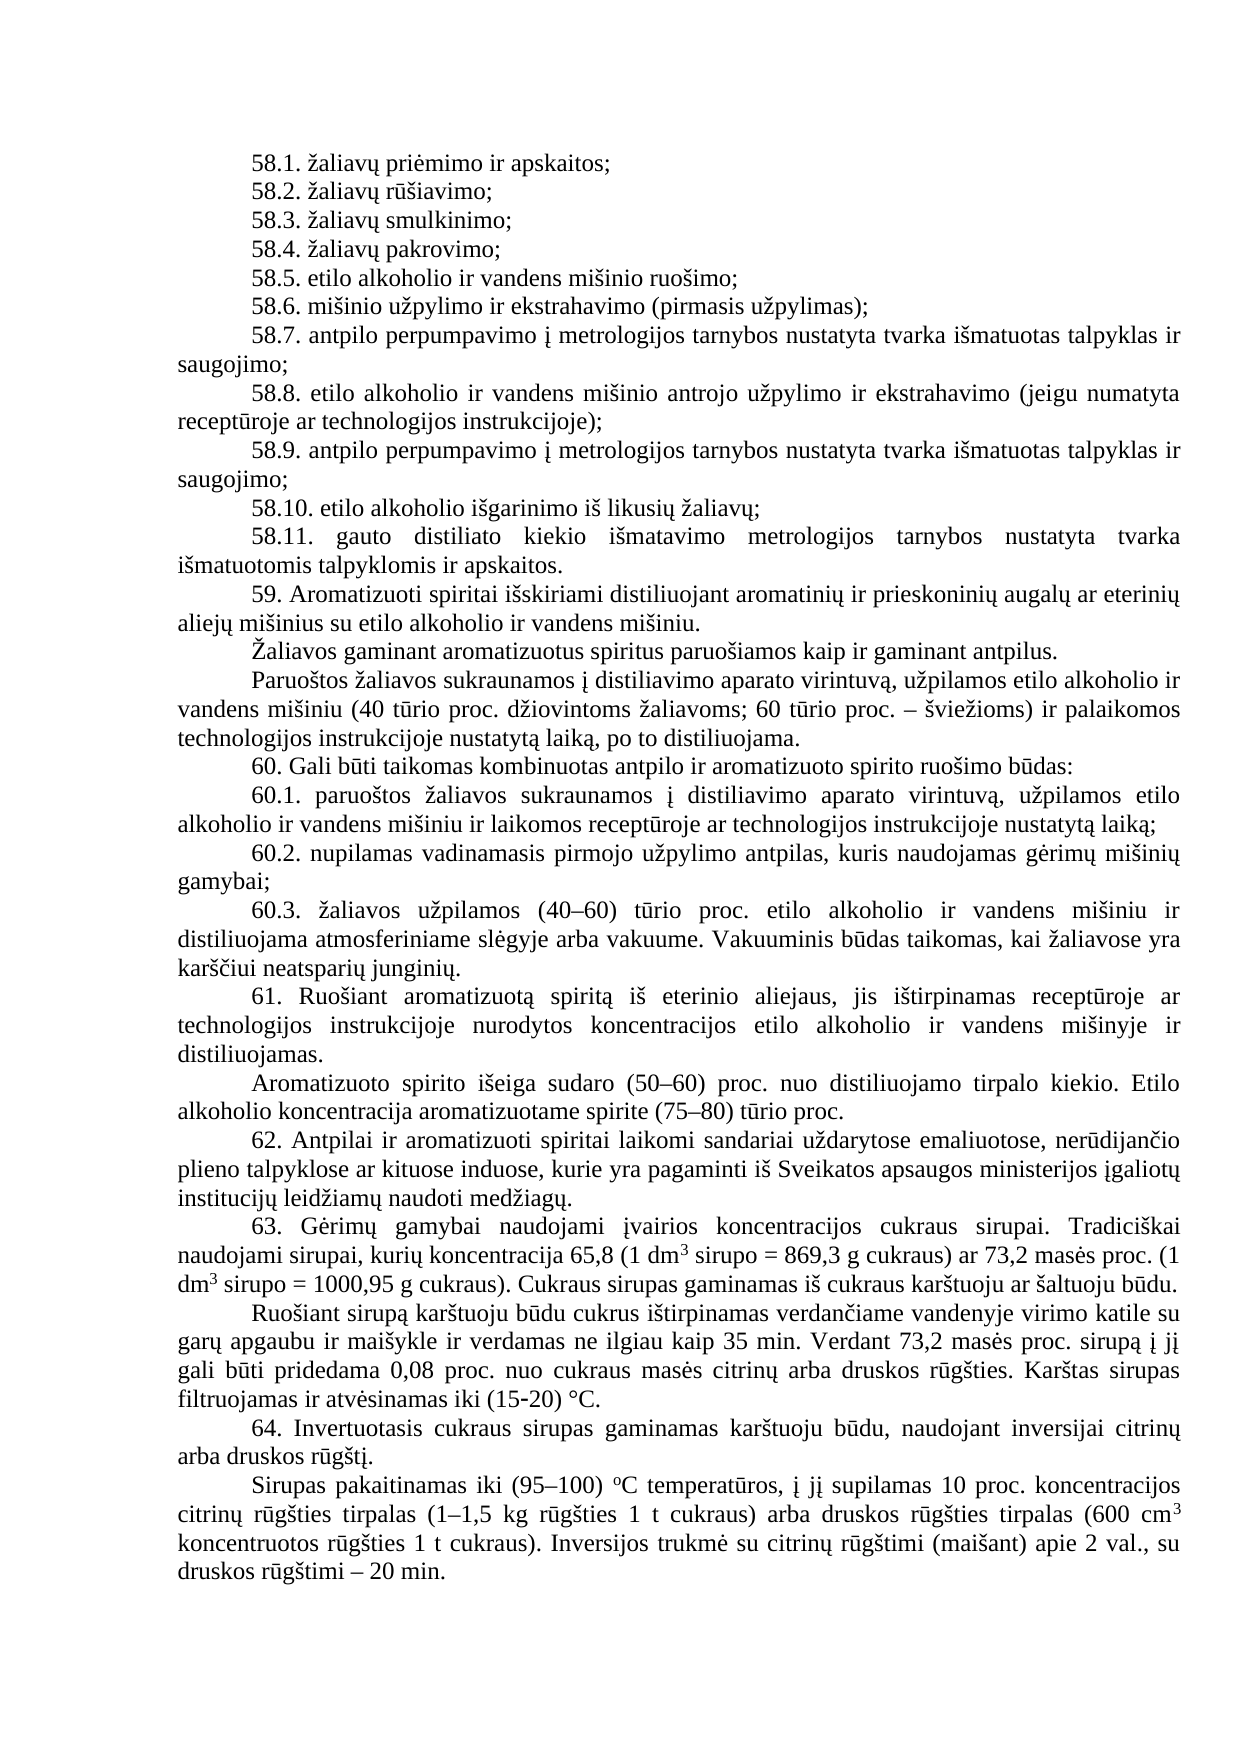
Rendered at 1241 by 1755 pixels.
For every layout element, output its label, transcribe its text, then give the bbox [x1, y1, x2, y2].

text Sirupas pakaitinamas iki (95–100) oC temperatūros, į jį supilamas 10 proc. koncentracijos citrinų rūgšties tirpalas (1–1,5 kg rūgšties 1 t cukraus) arba druskos rūgšties tirpalas (600 cm3 koncentruotos rūgšties 1 t cukraus). Inversijos trukmė su citrinų rūgštimi (maišant) apie 2 val., su druskos rūgštimi – 20 min. [177, 1470, 1181, 1585]
text 60.3. žaliavos užpilamos (40–60) tūrio proc. etilo alkoholio ir vandens mišiniu ir distiliuojama atmosferiniame slėgyje arba vakuume. Vakuuminis būdas taikomas, kai žaliavose yra karščiui neatsparių junginių. [177, 895, 1181, 981]
text 58.7. antpilo perpumpavimo į metrologijos tarnybos nustatyta tvarka išmatuotas talpyklas ir saugojimo; [177, 320, 1181, 378]
text Paruoštos žaliavos sukraunamos į distiliavimo aparato virintuvą, užpilamos etilo alkoholio ir vandens mišiniu (40 tūrio proc. džiovintoms žaliavoms; 60 tūrio proc. – šviežioms) ir palaikomos technologijos instrukcijoje nustatytą laiką, po to distiliuojama. [177, 665, 1181, 751]
text 62. Antpilai ir aromatizuoti spiritai laikomi sandariai uždarytose emaliuotose, nerūdijančio plieno talpyklose ar kituose induose, kurie yra pagaminti iš Sveikatos apsaugos ministerijos įgaliotų institucijų leidžiamų naudoti medžiagų. [177, 1125, 1181, 1211]
text 58.9. antpilo perpumpavimo į metrologijos tarnybos nustatyta tvarka išmatuotas talpyklas ir saugojimo; [177, 435, 1181, 493]
text 58.10. etilo alkoholio išgarinimo iš likusių žaliavų; [177, 493, 1181, 521]
text 64. Invertuotasis cukraus sirupas gaminamas karštuoju būdu, naudojant inversijai citrinų arba druskos rūgštį. [177, 1413, 1181, 1470]
text 58.3. žaliavų smulkinimo; [177, 205, 1181, 234]
text 59. Aromatizuoti spiritai išskiriami distiliuojant aromatinių ir prieskoninių augalų ar eterinių aliejų mišinius su etilo alkoholio ir vandens mišiniu. [177, 579, 1181, 636]
text 58.1. žaliavų priėmimo ir apskaitos; [177, 148, 1181, 176]
text 58.2. žaliavų rūšiavimo; [177, 176, 1181, 205]
text 58.8. etilo alkoholio ir vandens mišinio antrojo užpylimo ir ekstrahavimo (jeigu numatyta receptūroje ar technologijos instrukcijoje); [177, 378, 1181, 435]
text 60.1. paruoštos žaliavos sukraunamos į distiliavimo aparato virintuvą, užpilamos etilo alkoholio ir vandens mišiniu ir laikomos receptūroje ar technologijos instrukcijoje nustatytą laiką; [177, 780, 1181, 838]
text 61. Ruošiant aromatizuotą spiritą iš eterinio aliejaus, jis ištirpinamas receptūroje ar technologijos instrukcijoje nurodytos koncentracijos etilo alkoholio ir vandens mišinyje ir distiliuojamas. [177, 981, 1181, 1068]
text 58.5. etilo alkoholio ir vandens mišinio ruošimo; [177, 263, 1181, 291]
text Žaliavos gaminant aromatizuotus spiritus paruošiamos kaip ir gaminant antpilus. [177, 636, 1181, 665]
text Ruošiant sirupą karštuoju būdu cukrus ištirpinamas verdančiame vandenyje virimo katile su garų apgaubu ir maišykle ir verdamas ne ilgiau kaip 35 min. Verdant 73,2 masės proc. sirupą į jį gali būti pridedama 0,08 proc. nuo cukraus masės citrinų arba druskos rūgšties. Karštas sirupas filtruojamas ir atvėsinamas iki (1520) °C. [177, 1298, 1181, 1413]
text 58.11. gauto distiliato kiekio išmatavimo metrologijos tarnybos nustatyta tvarka išmatuotomis talpyklomis ir apskaitos. [177, 521, 1181, 579]
text 60. Gali būti taikomas kombinuotas antpilo ir aromatizuoto spirito ruošimo būdas: [177, 751, 1181, 780]
text Aromatizuoto spirito išeiga sudaro (50–60) proc. nuo distiliuojamo tirpalo kiekio. Etilo alkoholio koncentracija aromatizuotame spirite (75–80) tūrio proc. [177, 1068, 1181, 1125]
text 63. Gėrimų gamybai naudojami įvairios koncentracijos cukraus sirupai. Tradiciškai naudojami sirupai, kurių koncentracija 65,8 (1 dm3 sirupo = 869,3 g cukraus) ar 73,2 masės proc. (1 dm3 sirupo = 1000,95 g cukraus). Cukraus sirupas gaminamas iš cukraus karštuoju ar šaltuoju būdu. [177, 1211, 1181, 1298]
text 58.4. žaliavų pakrovimo; [177, 234, 1181, 263]
text 60.2. nupilamas vadinamasis pirmojo užpylimo antpilas, kuris naudojamas gėrimų mišinių gamybai; [177, 838, 1181, 895]
text 58.6. mišinio užpylimo ir ekstrahavimo (pirmasis užpylimas); [177, 291, 1181, 320]
